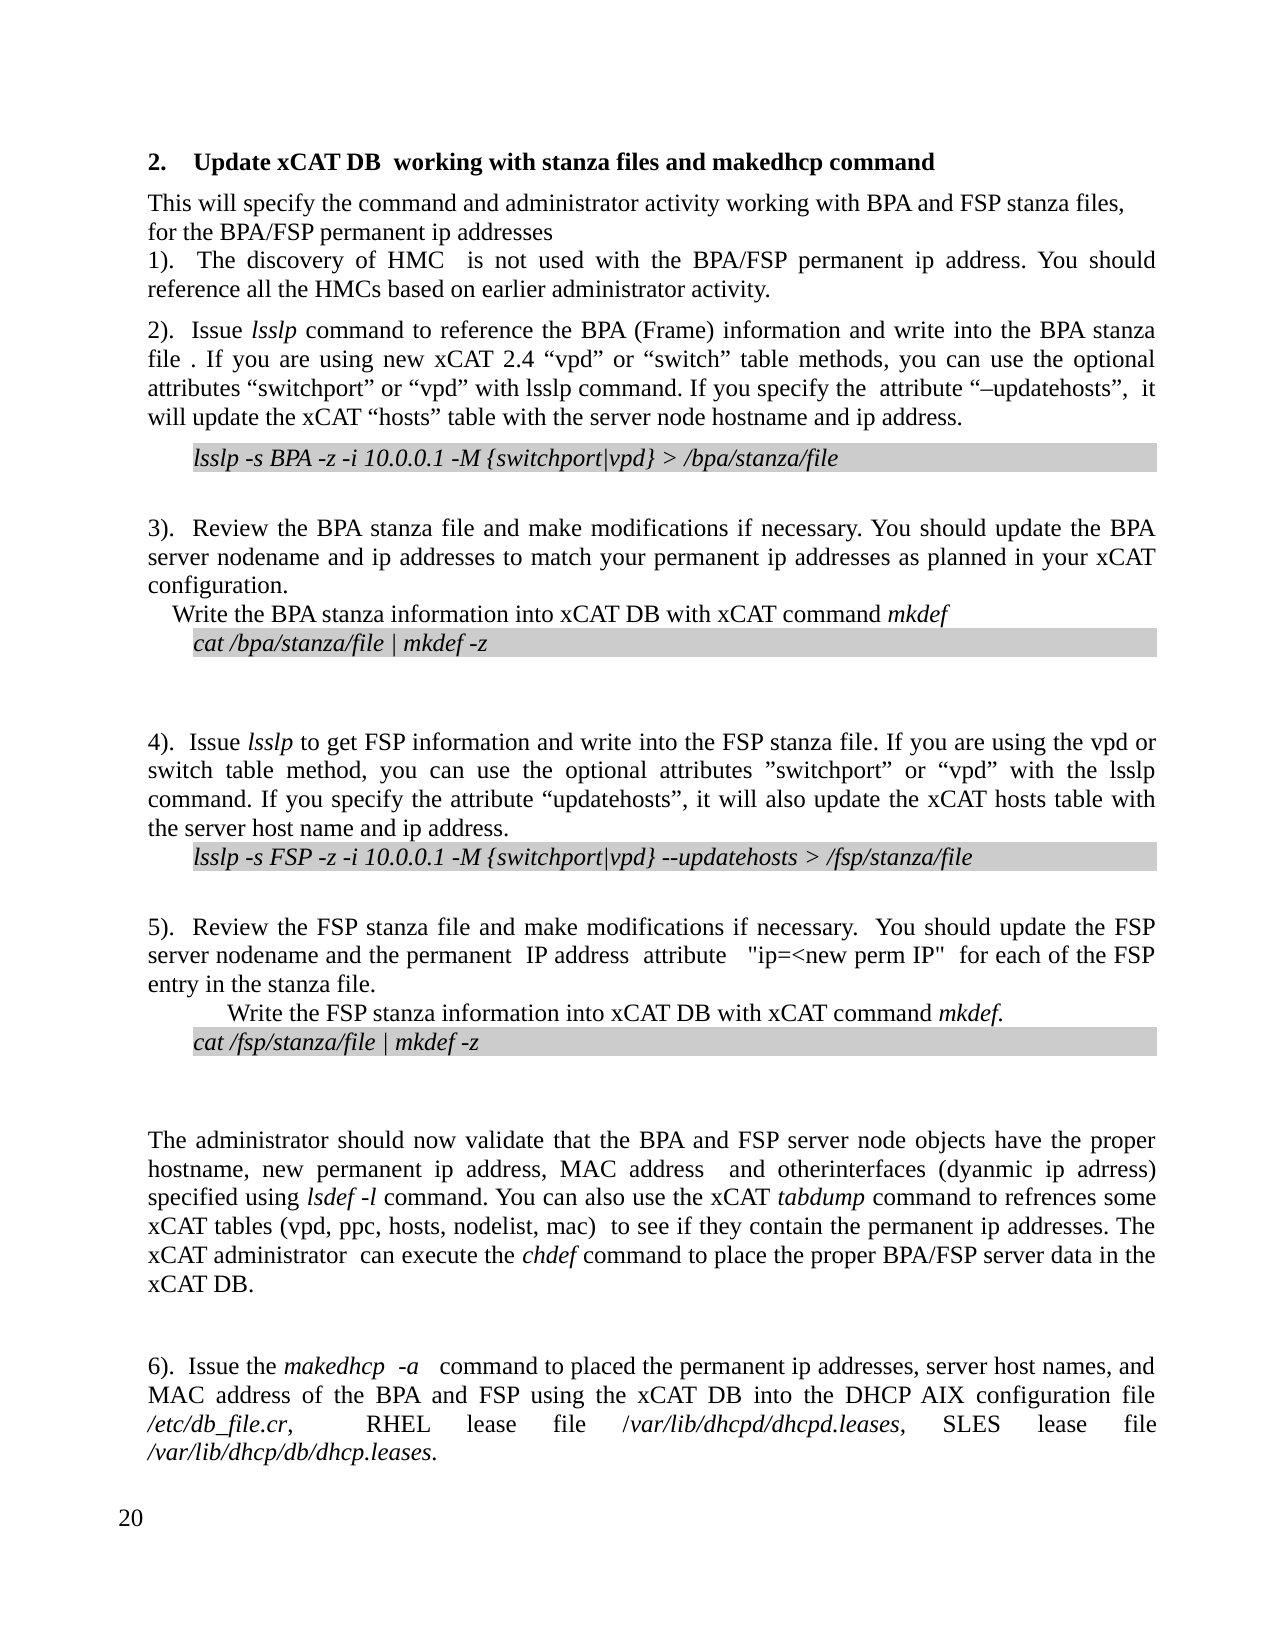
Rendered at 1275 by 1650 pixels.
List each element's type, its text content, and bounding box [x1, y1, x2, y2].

list Update xCAT DB working with stanza files and makedhcp command [148, 147, 1157, 176]
list lsslp -s FSP -z -i 10.0.0.1 -M {switchport|vpd} --updatehosts > /fsp/stanza/file [193, 842, 1157, 871]
list cat /bpa/stanza/file | mkdef -z [193, 628, 1157, 657]
list This will specify the command and administrator activity working with BPA and FSP stanza files, for the BPA/FSP permanent ip addresses [147, 188, 1157, 246]
list 5). Review the FSP stanza file and make modifications if necessary. You should update the FSP server nodename and the permanent IP address attribute "ip=<new perm IP" for each of the FSP entry in the stanza file. [118, 912, 1157, 998]
list cat /fsp/stanza/file | mkdef -z [193, 1027, 1157, 1056]
text The administrator should now validate that the BPA and FSP server node objects have the proper hostname, new permanent ip address, MAC address and otherinterfaces (dyanmic ip adrress) specified using lsdef -l command. You can also use the xCAT tabdump command to refrences some xCAT tables (vpd, ppc, hosts, nodelist, mac) to see if they contain the permanent ip addresses. The xCAT administrator can execute the chdef command to place the proper BPA/FSP server data in the xCAT DB. [148, 1125, 1157, 1297]
text Write the BPA stanza information into xCAT DB with xCAT command mkdef [147, 599, 1157, 628]
list 1). The discovery of HMC is not used with the BPA/FSP permanent ip address. You should reference all the HMCs based on earlier administrator activity. [147, 246, 1157, 303]
list lsslp -s BPA -z -i 10.0.0.1 -M {switchport|vpd} > /bpa/stanza/file [193, 443, 1157, 472]
list 4). Issue lsslp to get FSP information and write into the FSP stanza file. If you are using the vpd or switch table method, you can use the optional attributes ”switchport” or “vpd” with the lsslp command. If you specify the attribute “updatehosts”, it will also update the xCAT hosts table with the server host name and ip address. [118, 727, 1157, 842]
list 3). Review the BPA stanza file and make modifications if necessary. You should update the BPA server nodename and ip addresses to match your permanent ip addresses as planned in your xCAT configuration. [118, 513, 1157, 599]
list 6). Issue the makedhcp -a command to placed the permanent ip addresses, server host names, and MAC address of the BPA and FSP using the xCAT DB into the DHCP AIX configuration file /etc/db_file.cr, RHEL lease file /var/lib/dhcpd/dhcpd.leases, SLES lease file /var/lib/dhcp/db/dhcp.leases. [118, 1351, 1157, 1466]
text Write the FSP stanza information into xCAT DB with xCAT command mkdef. [177, 998, 1157, 1027]
list 2). Issue lsslp command to reference the BPA (Frame) information and write into the BPA stanza file . If you are using new xCAT 2.4 “vpd” or “switch” table methods, you can use the optional attributes “switchport” or “vpd” with lsslp command. If you specify the attribute “–updatehosts”, it will update the xCAT “hosts” table with the server node hostname and ip address. [147, 316, 1157, 431]
